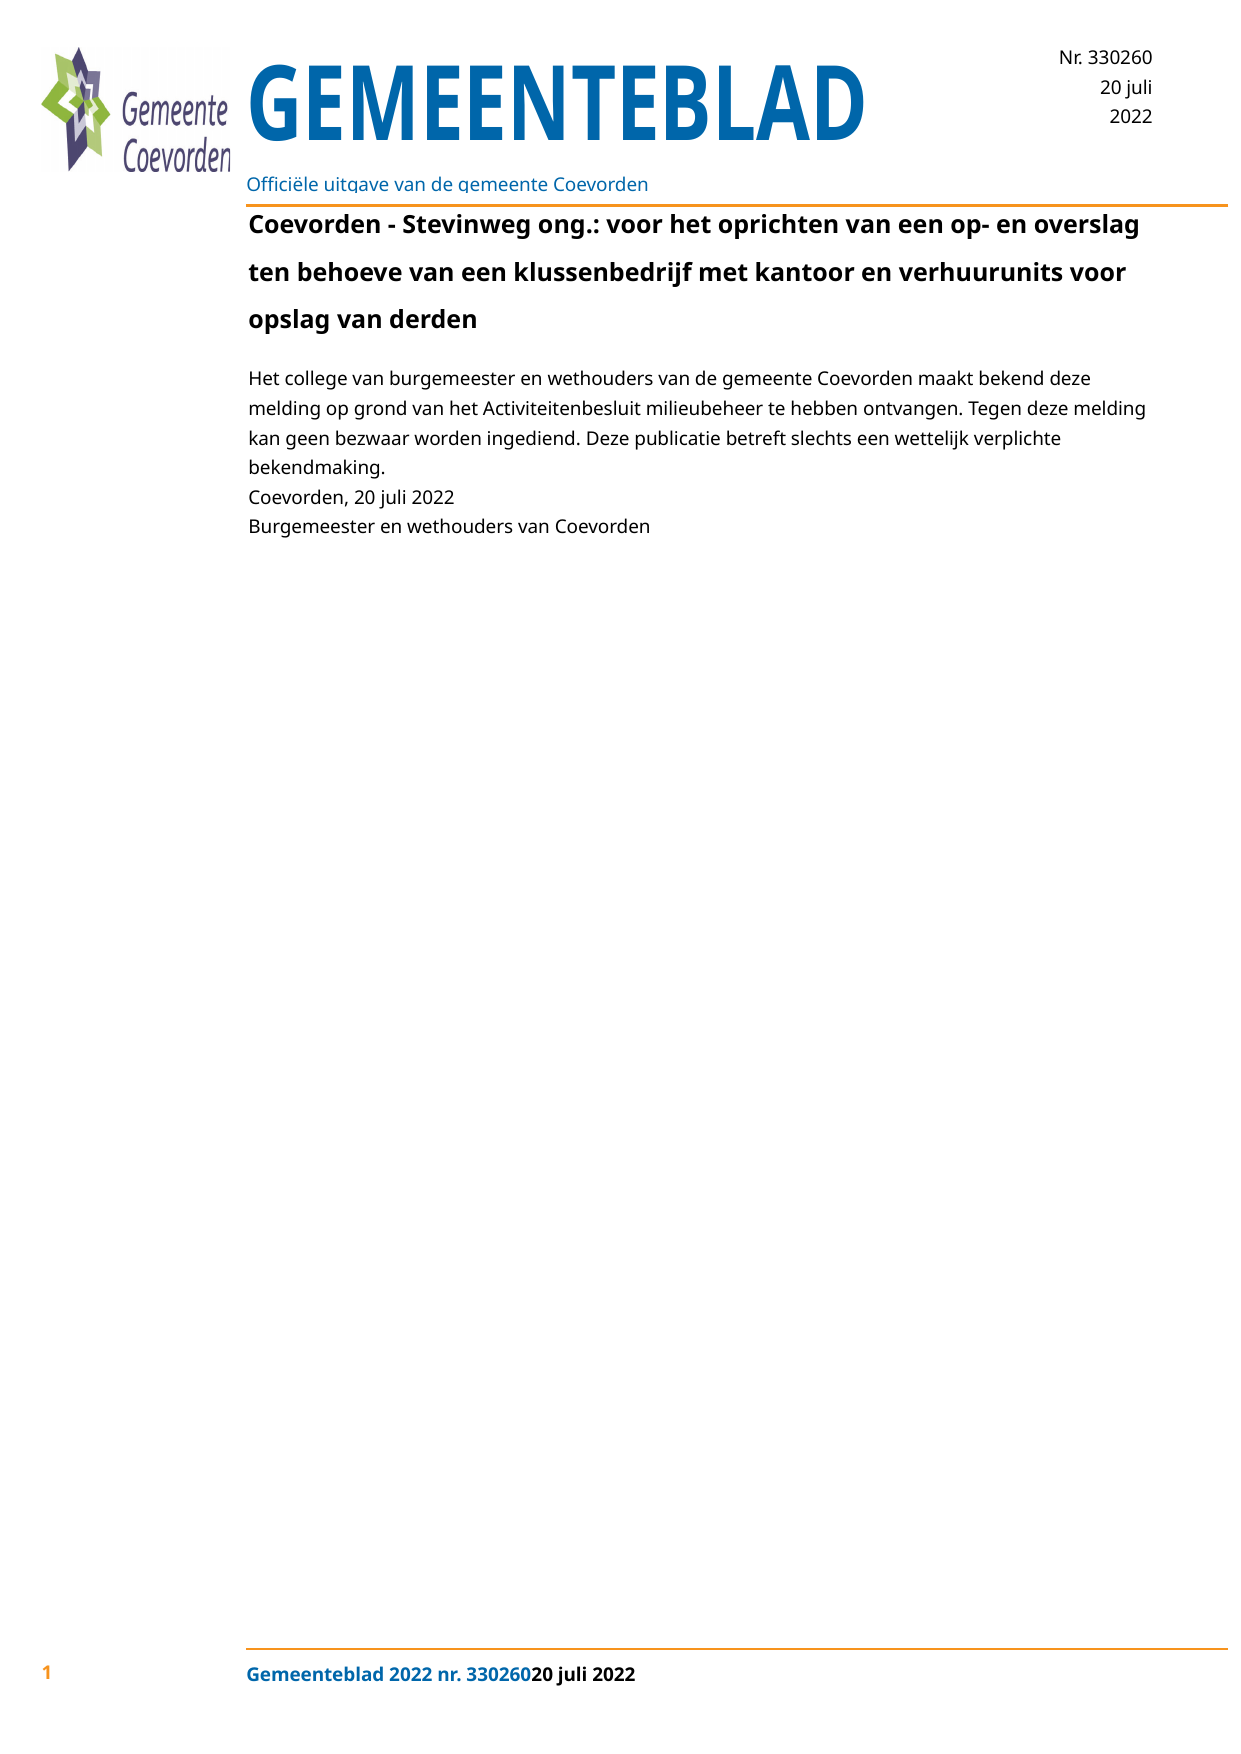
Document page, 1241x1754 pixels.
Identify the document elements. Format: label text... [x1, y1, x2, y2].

picture [41, 47, 231, 172]
text Het college van burgemeester en wethouders van de gemeente Coevorden maakt bekend deze melding op grond van het Activiteitenbesluit milieubeheer te hebben ontvangen. Tegen deze melding kan geen bezwaar worden ingediend. Deze publicatie betreft slechts een wettelijk verplichte bekendmaking. [248, 366, 1152, 480]
text Coevorden, 20 juli 2022 [248, 484, 1152, 509]
text Coevorden - Stevinweg ong.: voor het oprichten van een op- en overslag ten behoeve van een klussenbedrijf met kantoor en verhuurunits voor opslag van derden [248, 207, 1152, 336]
text Burgemeester en wethouders van Coevorden [248, 513, 1152, 539]
